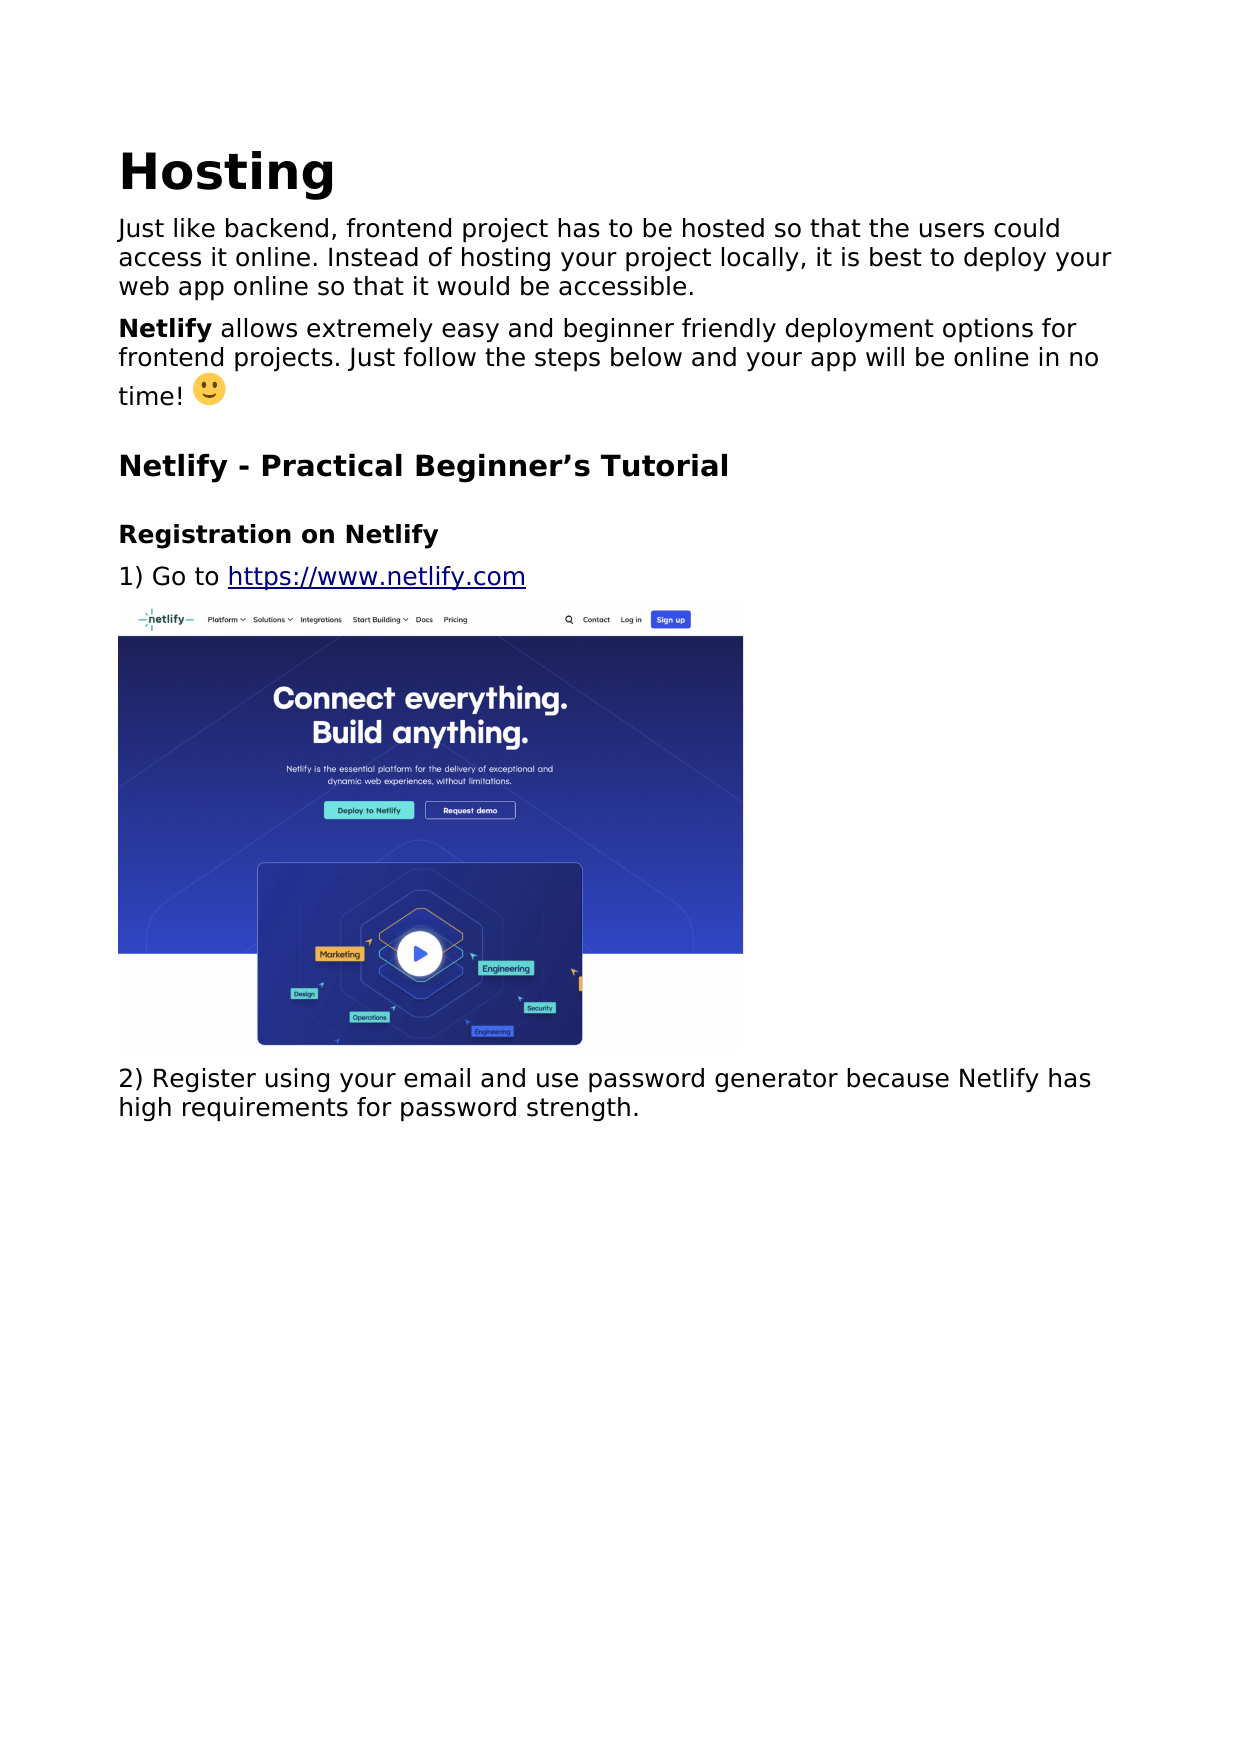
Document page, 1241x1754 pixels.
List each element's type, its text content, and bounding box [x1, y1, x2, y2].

subtitle Hosting [118, 143, 1122, 201]
subtitle Registration on Netlify [118, 521, 1122, 550]
picture [118, 603, 744, 1052]
text 1) Go to https://www.netlify.com [118, 562, 1122, 591]
text Just like backend, frontend project has to be hosted so that the users could access it online. Instead of hosting your project locally, it is best to deploy your web app online so that it would be accessible. [118, 214, 1122, 301]
text Netlify allows extremely easy and beginner friendly deployment options for frontend projects. Just follow the steps below and your app will be online in no time! [118, 314, 1122, 412]
text 2) Register using your email and use password generator because Netlify has high requirements for password strength. [118, 1064, 1122, 1123]
subtitle Netlify - Practical Beginner’s Tutorial [118, 449, 1122, 483]
